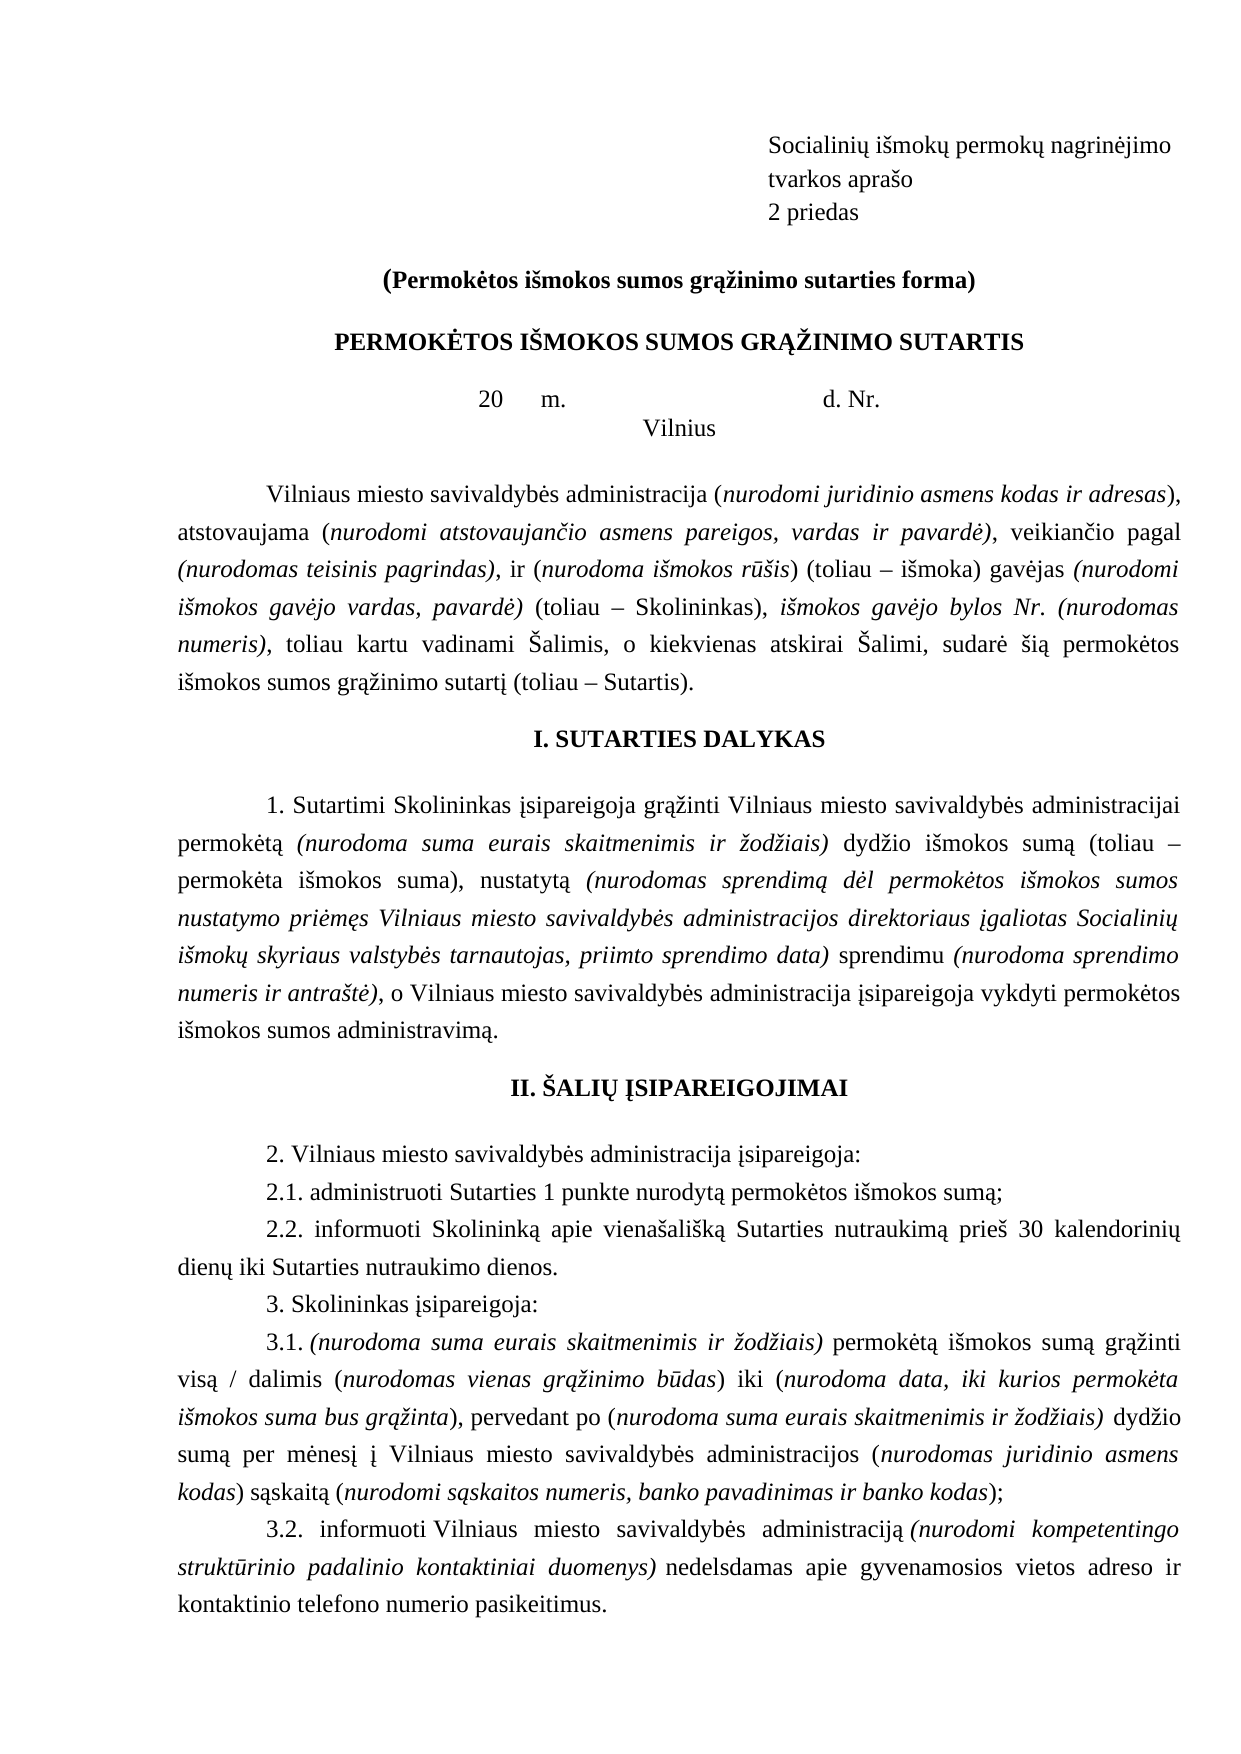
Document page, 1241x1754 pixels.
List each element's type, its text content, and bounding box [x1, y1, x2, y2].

text 2.2. informuoti Skolininką apie vienašališką Sutarties nutraukimą prieš 30 kalendorinių dienų iki Sutarties nutraukimo dienos. [177, 1206, 1181, 1281]
text Socialinių išmokų permokų nagrinėjimo [177, 131, 1181, 159]
text tvarkos aprašo [177, 164, 1181, 192]
text 1. Sutartimi Skolininkas įsipareigoja grąžinti Vilniaus miesto savivaldybės administracijai permokėtą (nurodoma suma eurais skaitmenimis ir žodžiais) dydžio išmokos sumą (toliau – permokėta išmokos suma), nustatytą (nurodomas sprendimą dėl permokėtos išmokos sumos nustatymo priėmęs Vilniaus miesto savivaldybės administracijos direktoriaus įgaliotas Socialinių išmokų skyriaus valstybės tarnautojas, priimto sprendimo data) sprendimu (nurodoma sprendimo numeris ir antraštė), o Vilniaus miesto savivaldybės administracija įsipareigoja vykdyti permokėtos išmokos sumos administravimą. [177, 782, 1181, 1044]
text Vilnius [177, 413, 1181, 442]
text (Permokėtos išmokos sumos grąžinimo sutarties forma) [177, 262, 1181, 294]
text 3. Skolininkas įsipareigoja: [177, 1281, 1181, 1318]
text 2 priedas [177, 197, 1181, 225]
text 3.1. (nurodoma suma eurais skaitmenimis ir žodžiais) permokėtą išmokos sumą grąžinti visą / dalimis (nurodomas vienas grąžinimo būdas) iki (nurodoma data, iki kurios permokėta išmokos suma bus grąžinta), pervedant po (nurodoma suma eurais skaitmenimis ir žodžiais) dydžio sumą per mėnesį į Vilniaus miesto savivaldybės administracijos (nurodomas juridinio asmens kodas) sąskaitą (nurodomi sąskaitos numeris, banko pavadinimas ir banko kodas); [177, 1318, 1181, 1506]
text I. SUTARTIES DALYKAS [177, 724, 1181, 753]
text 20 m. d. Nr. [177, 384, 1181, 413]
text Vilniaus miesto savivaldybės administracija (nurodomi juridinio asmens kodas ir adresas), atstovaujama (nurodomi atstovaujančio asmens pareigos, vardas ir pavardė), veikiančio pagal (nurodomas teisinis pagrindas), ir (nurodoma išmokos rūšis) (toliau – išmoka) gavėjas (nurodomi išmokos gavėjo vardas, pavardė) (toliau – Skolininkas), išmokos gavėjo bylos Nr. (nurodomas numeris), toliau kartu vadinami Šalimis, o kiekvienas atskirai Šalimi, sudarė šią permokėtos išmokos sumos grąžinimo sutartį (toliau – Sutartis). [177, 471, 1181, 696]
text PERMOKĖTOS IŠMOKOS SUMOS GRĄŽINIMO SUTARTIS [177, 327, 1181, 356]
text 3.2. informuoti Vilniaus miesto savivaldybės administraciją (nurodomi kompetentingo struktūrinio padalinio kontaktiniai duomenys) nedelsdamas apie gyvenamosios vietos adreso ir kontaktinio telefono numerio pasikeitimus. [177, 1506, 1181, 1618]
text 2.1. administruoti Sutarties 1 punkte nurodytą permokėtos išmokos sumą; [177, 1168, 1181, 1206]
text II. ŠALIŲ ĮSIPAREIGOJIMAI [177, 1073, 1181, 1102]
text 2. Vilniaus miesto savivaldybės administracija įsipareigoja: [177, 1131, 1181, 1168]
